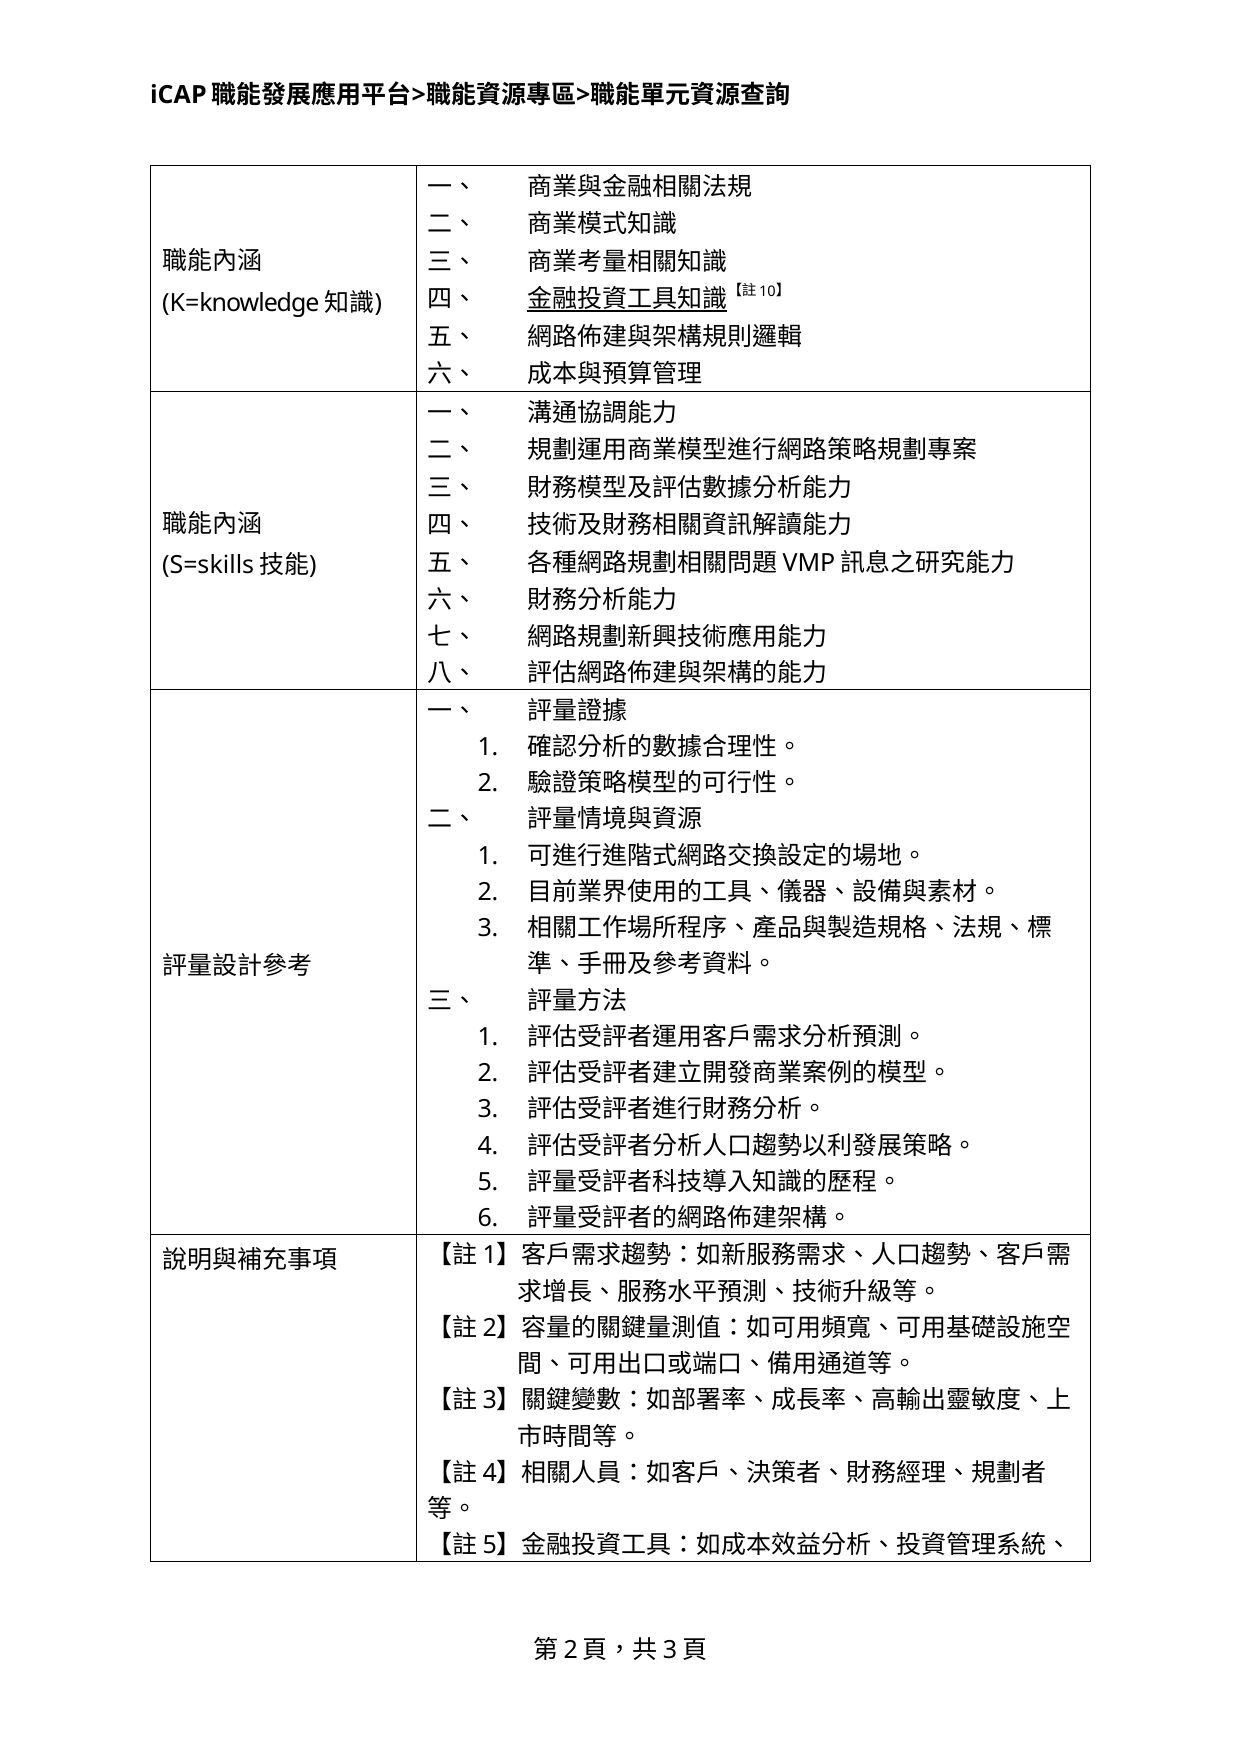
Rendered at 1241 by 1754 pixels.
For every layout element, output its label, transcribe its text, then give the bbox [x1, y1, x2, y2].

table_cell 【註1】客戶需求趨勢：如新服務需求、人口趨勢、客戶需求增長、服務水平預測、技術升級等。 【註2】容量的關鍵量測值：如可用頻寬、可用基礎設施空間、可用出口或端口、備用通道等。 【註3】關鍵變數：如部署率、成長率、高輸出靈敏度、上市時間等。 【註4】相關人員：如客戶、決策者、財務經理、規劃者等。 【註5】金融投資工具：如成本效益分析、投資管理系統、 [417, 1235, 1090, 1561]
table_cell 評量設計參考 [151, 690, 416, 1234]
table_cell 說明與補充事項 [151, 1235, 416, 1561]
table_cell 職能內涵 (S=skills技能) [151, 392, 416, 689]
table_cell 評量證據 確認分析的數據合理性。 驗證策略模型的可行性。 評量情境與資源 可進行進階式網路交換設定的場地。 目前業界使用的工具、儀器、設備與素材。 相關工作場所程序、產品與製造規格、法規、標準、手冊及參考資料。 評量方法 評估受評者運用客戶需求分析預測。 評估受評者建立開發商業案例的模型。 評估受評者進行財務分析。 評估受評者分析人口趨勢以利發展策略。 評量受評者科技導入知識的歷程。 評量受評者的網路佈建架構。 [417, 690, 1090, 1234]
table_cell 溝通協調能力 規劃運用商業模型進行網路策略規劃專案 財務模型及評估數據分析能力 技術及財務相關資訊解讀能力 各種網路規劃相關問題VMP訊息之研究能力 財務分析能力 網路規劃新興技術應用能力 評估網路佈建與架構的能力 [417, 392, 1090, 689]
table_cell 職能內涵 (K=knowledge知識) [151, 166, 416, 391]
table_cell 商業與金融相關法規 商業模式知識 商業考量相關知識 金融投資工具知識【註10】 網路佈建與架構規則邏輯 成本與預算管理 [417, 166, 1090, 391]
